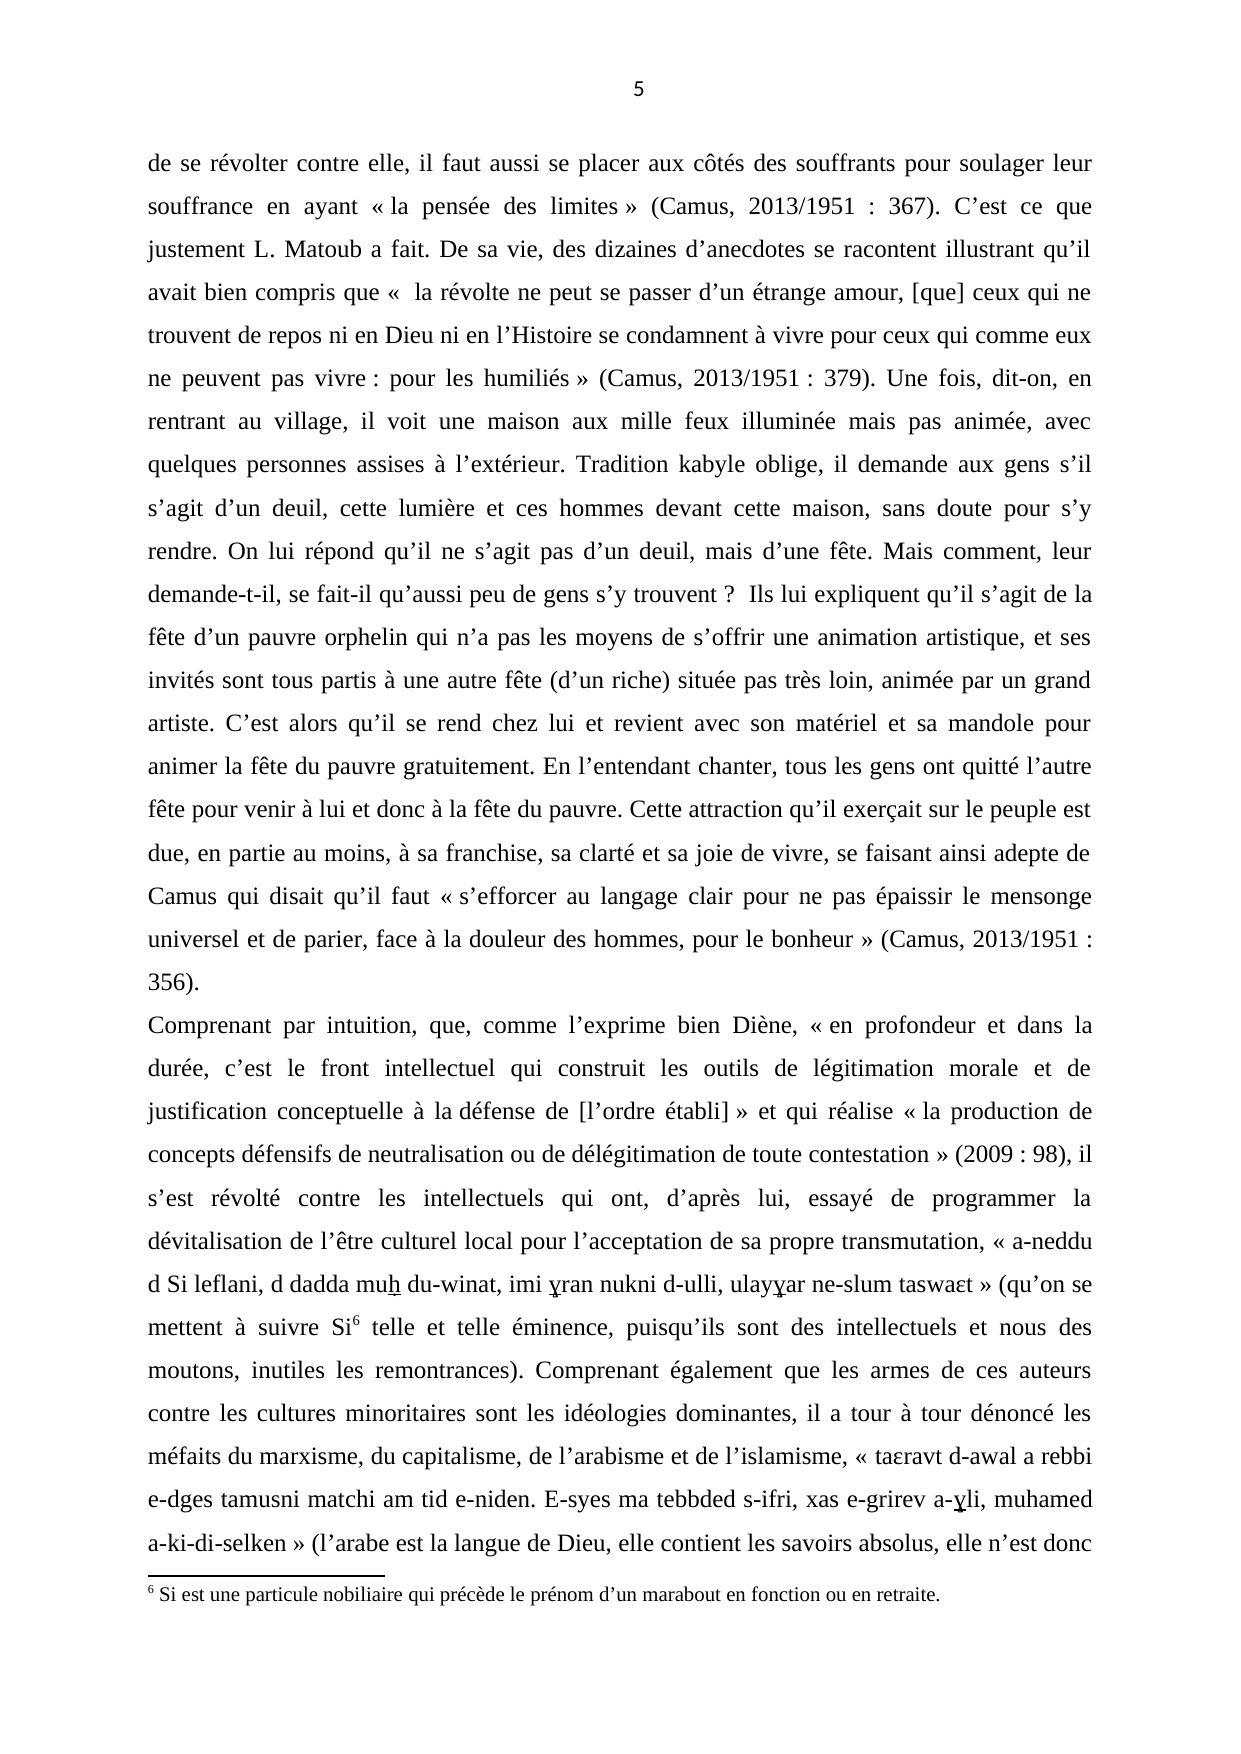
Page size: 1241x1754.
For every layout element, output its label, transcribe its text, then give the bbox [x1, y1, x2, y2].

text de se révolter contre elle, il faut aussi se placer aux côtés des souffrants pour soulager leur souffrance en ayant « la pensée des limites » (Camus, 2013/1951 : 367). C’est ce que justement L. Matoub a fait. De sa vie, des dizaines d’anecdotes se racontent illustrant qu’il avait bien compris que « la révolte ne peut se passer d’un étrange amour, [que] ceux qui ne trouvent de repos ni en Dieu ni en l’Histoire se condamnent à vivre pour ceux qui comme eux ne peuvent pas vivre : pour les humiliés » (Camus, 2013/1951 : 379). Une fois, dit-on, en rentrant au village, il voit une maison aux mille feux illuminée mais pas animée, avec quelques personnes assises à l’extérieur. Tradition kabyle oblige, il demande aux gens s’il s’agit d’un deuil, cette lumière et ces hommes devant cette maison, sans doute pour s’y rendre. On lui répond qu’il ne s’agit pas d’un deuil, mais d’une fête. Mais comment, leur demande-t-il, se fait-il qu’aussi peu de gens s’y trouvent ? Ils lui expliquent qu’il s’agit de la fête d’un pauvre orphelin qui n’a pas les moyens de s’offrir une animation artistique, et ses invités sont tous partis à une autre fête (d’un riche) située pas très loin, animée par un grand artiste. C’est alors qu’il se rend chez lui et revient avec son matériel et sa mandole pour animer la fête du pauvre gratuitement. En l’entendant chanter, tous les gens ont quitté l’autre fête pour venir à lui et donc à la fête du pauvre. Cette attraction qu’il exerçait sur le peuple est due, en partie au moins, à sa franchise, sa clarté et sa joie de vivre, se faisant ainsi adepte de Camus qui disait qu’il faut « s’efforcer au langage clair pour ne pas épaissir le mensonge universel et de parier, face à la douleur des hommes, pour le bonheur » (Camus, 2013/1951 : 356). [148, 148, 1093, 996]
text Comprenant par intuition, que, comme l’exprime bien Diène, « en profondeur et dans la durée, c’est le front intellectuel qui construit les outils de légitimation morale et de justification conceptuelle à la défense de [l’ordre établi] » et qui réalise « la production de concepts défensifs de neutralisation ou de délégitimation de toute contestation » (2009 : 98), il s’est révolté contre les intellectuels qui ont, d’après lui, essayé de programmer la dévitalisation de l’être culturel local pour l’acceptation de sa propre transmutation, « a-neddu d Si leflani, d dadda muḥ du-winat, imi ɣran nukni d-ulli, ulayɣar ne-slum taswaɛt » (qu’on se mettent à suivre Si telle et telle éminence, puisqu’ils sont des intellectuels et nous des moutons, inutiles les remontrances). Comprenant également que les armes de ces auteurs contre les cultures minoritaires sont les idéologies dominantes, il a tour à tour dénoncé les méfaits du marxisme, du capitalisme, de l’arabisme et de l’islamisme, « taɛravt d-awal a rebbi e-dges tamusni matchi am tid e-niden. E-syes ma tebbded s-ifri, xas e-grirev a-ɣli, muhamed a-ki-di-selken » (l’arabe est la langue de Dieu, elle contient les savoirs absolus, elle n’est donc [148, 1010, 1093, 1556]
text Si est une particule nobiliaire qui précède le prénom d’un marabout en fonction ou en retraite. [148, 1582, 1093, 1606]
